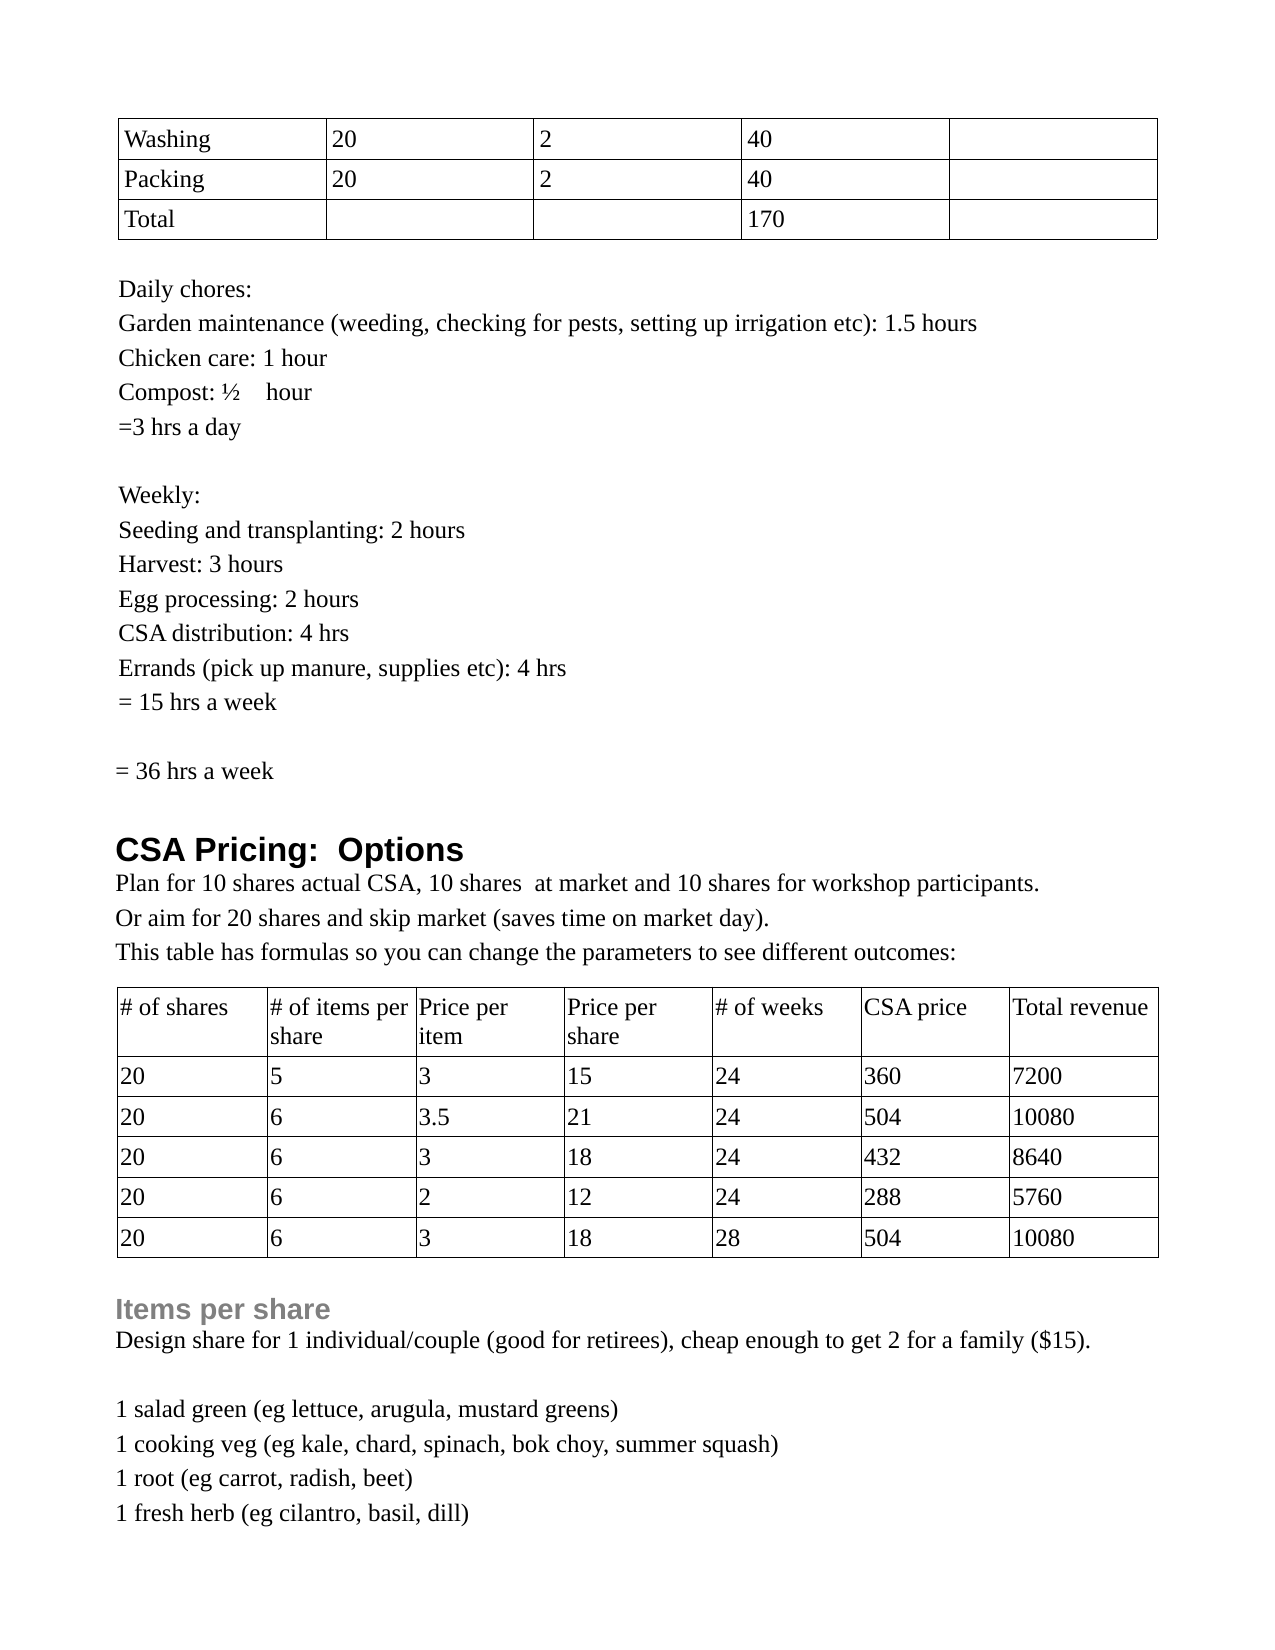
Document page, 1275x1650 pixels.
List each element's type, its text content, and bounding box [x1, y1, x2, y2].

table_header CSA price [862, 988, 1009, 1056]
text Or aim for 20 shares and skip market (saves time on market day). [115, 903, 1157, 931]
table_header Price per item [417, 988, 564, 1056]
text CSA distribution: 4 hrs [118, 618, 1157, 647]
table_cell 7200 [1010, 1057, 1158, 1096]
table_cell 5 [268, 1057, 416, 1096]
table_cell 2 [417, 1178, 564, 1217]
table_cell 20 [118, 1218, 267, 1257]
table_cell 8640 [1010, 1137, 1158, 1177]
table_header # of weeks [713, 988, 861, 1056]
table_header Total revenue [1010, 988, 1158, 1056]
table_cell Packing [119, 160, 326, 199]
table_cell 6 [268, 1178, 416, 1217]
text Seeding and transplanting: 2 hours [118, 515, 1157, 544]
table_cell 18 [565, 1218, 712, 1257]
table_cell 3 [417, 1218, 564, 1257]
text 1 root (eg carrot, radish, beet) [115, 1463, 1157, 1492]
table_cell 3 [417, 1137, 564, 1177]
table_cell 6 [268, 1218, 416, 1257]
text = 15 hrs a week [118, 687, 1157, 716]
subtitle CSA Pricing: Options [115, 829, 1157, 868]
text 1 salad green (eg lettuce, arugula, mustard greens) [115, 1394, 1157, 1423]
text =3 hrs a day [118, 412, 1157, 440]
table_cell [950, 119, 1157, 158]
text Egg processing: 2 hours [118, 584, 1157, 613]
table_cell 5760 [1010, 1178, 1158, 1217]
table_cell 24 [713, 1057, 861, 1096]
table_cell 40 [742, 160, 949, 199]
table_cell Total [119, 200, 326, 239]
table_cell Washing [119, 119, 326, 158]
table_cell 18 [565, 1137, 712, 1177]
table_cell [534, 200, 741, 239]
table_cell 12 [565, 1178, 712, 1217]
table_cell 28 [713, 1218, 861, 1257]
text Chicken care: 1 hour [118, 343, 1157, 371]
subtitle Items per share [115, 1292, 1157, 1325]
table_cell 20 [327, 119, 533, 158]
text Weekly: [118, 481, 1157, 509]
table_cell 40 [742, 119, 949, 158]
table_cell 15 [565, 1057, 712, 1096]
table_cell 170 [742, 200, 949, 239]
text Design share for 1 individual/couple (good for retirees), cheap enough to get 2 for a family ($15). [115, 1325, 1157, 1354]
table_cell 20 [118, 1137, 267, 1177]
table_cell [950, 200, 1157, 239]
table_header # of shares [118, 988, 267, 1056]
table_cell 504 [862, 1097, 1009, 1136]
table_cell 3.5 [417, 1097, 564, 1136]
table_cell 360 [862, 1057, 1009, 1096]
table_cell [327, 200, 533, 239]
table_cell 504 [862, 1218, 1009, 1257]
table_cell 24 [713, 1137, 861, 1177]
table_cell 21 [565, 1097, 712, 1136]
table_cell 20 [118, 1097, 267, 1136]
table_cell 2 [534, 160, 741, 199]
table_cell 24 [713, 1097, 861, 1136]
table_cell 2 [534, 119, 741, 158]
table_header Price per share [565, 988, 712, 1056]
table_cell 20 [118, 1057, 267, 1096]
table_cell 20 [327, 160, 533, 199]
text 1 cooking veg (eg kale, chard, spinach, bok choy, summer squash) [115, 1429, 1157, 1457]
table_cell 10080 [1010, 1218, 1158, 1257]
table_cell 20 [118, 1178, 267, 1217]
table_header # of items per share [268, 988, 416, 1056]
text Harvest: 3 hours [118, 549, 1157, 578]
text Daily chores: [118, 274, 1157, 302]
table_cell 24 [713, 1178, 861, 1217]
table_cell 432 [862, 1137, 1009, 1177]
table_cell 6 [268, 1097, 416, 1136]
text Compost: ½ hour [118, 377, 1157, 406]
table_cell 6 [268, 1137, 416, 1177]
table_cell 3 [417, 1057, 564, 1096]
table_cell 288 [862, 1178, 1009, 1217]
text = 36 hrs a week [115, 756, 1157, 785]
text Plan for 10 shares actual CSA, 10 shares at market and 10 shares for workshop participants. [115, 868, 1157, 897]
text 1 fresh herb (eg cilantro, basil, dill) [115, 1498, 1157, 1526]
table_cell [950, 160, 1157, 199]
text Errands (pick up manure, supplies etc): 4 hrs [118, 653, 1157, 682]
table_cell 10080 [1010, 1097, 1158, 1136]
text This table has formulas so you can change the parameters to see different outcomes: [115, 937, 1157, 966]
text Garden maintenance (weeding, checking for pests, setting up irrigation etc): 1.5 hours [118, 308, 1157, 337]
